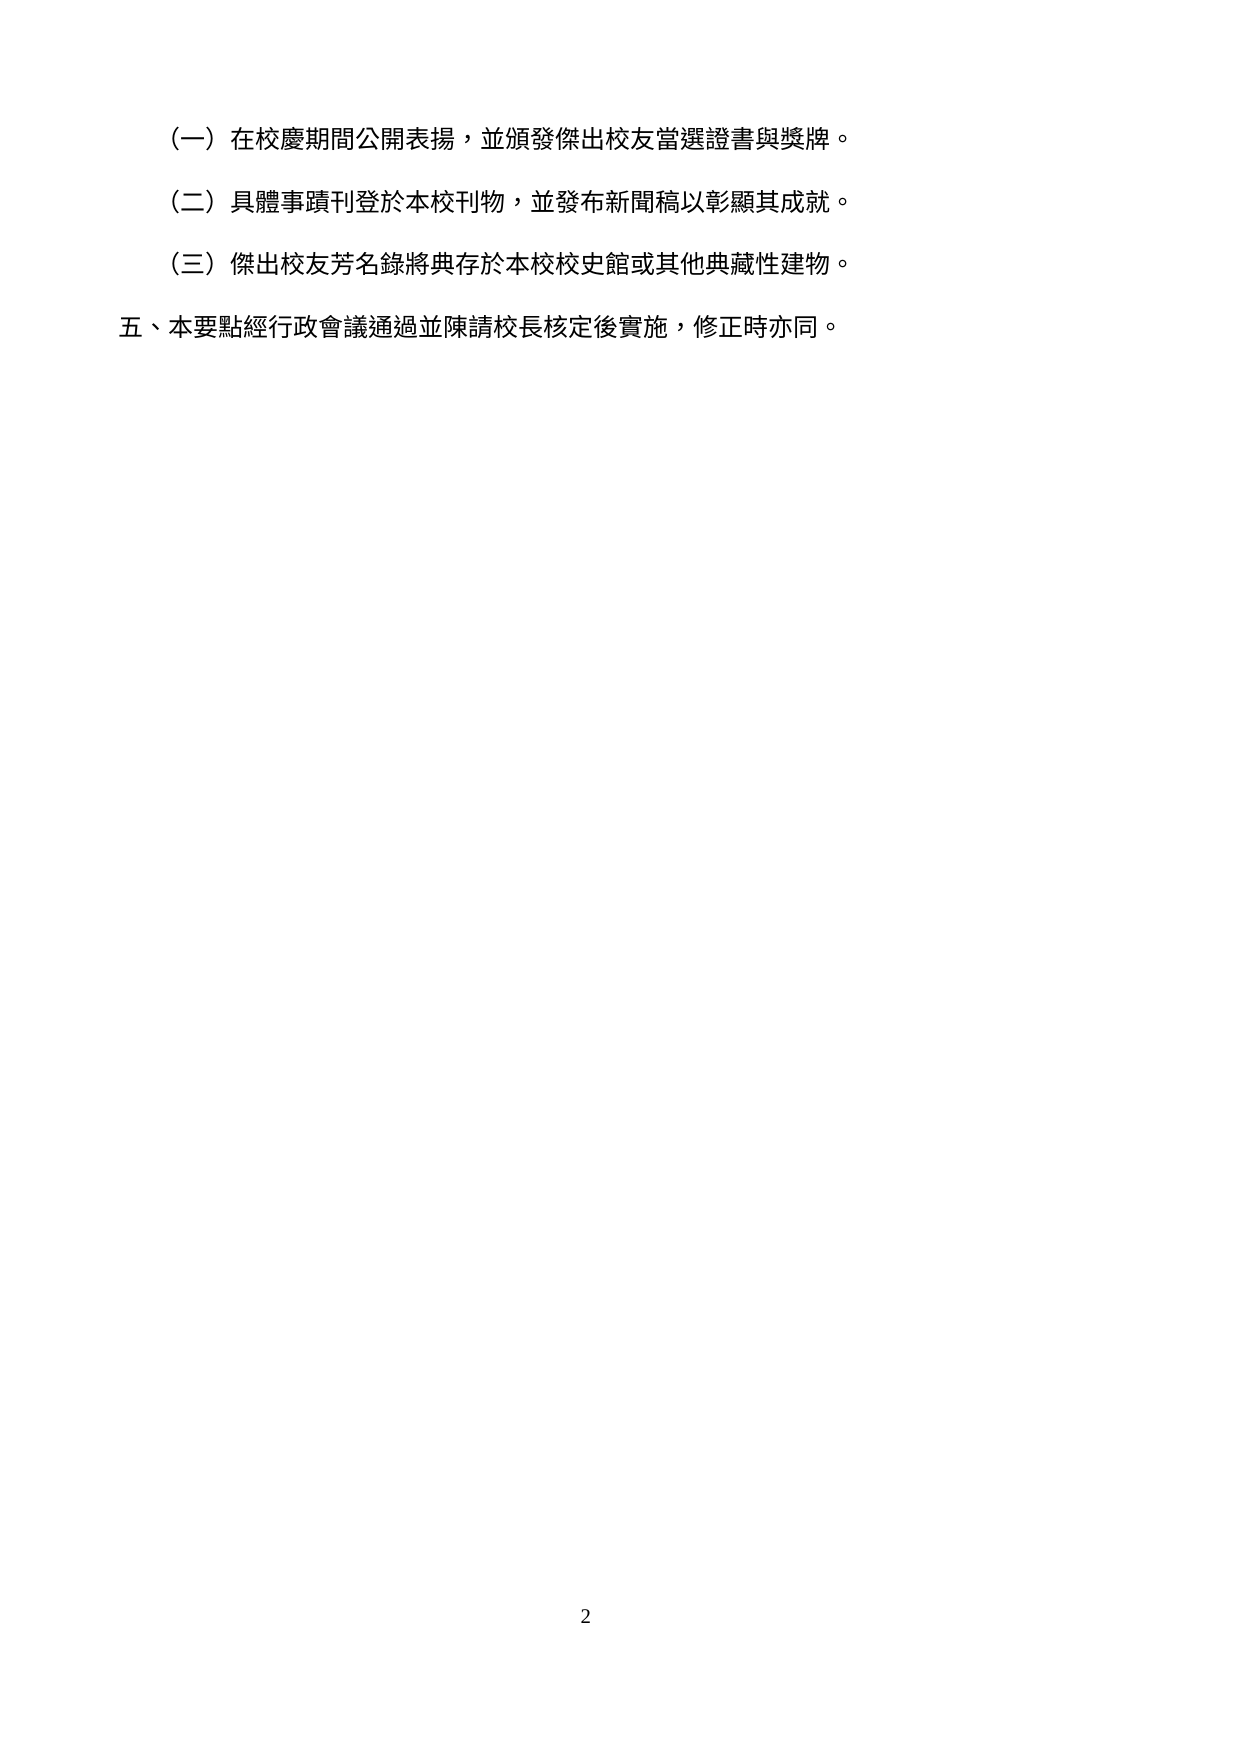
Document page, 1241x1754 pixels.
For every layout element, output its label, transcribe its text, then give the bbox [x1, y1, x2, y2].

text （三）傑出校友芳名錄將典存於本校校史館或其他典藏性建物。 [118, 221, 1053, 284]
text （二）具體事蹟刊登於本校刊物，並發布新聞稿以彰顯其成就。 [118, 159, 1053, 221]
text 五、本要點經行政會議通過並陳請校長核定後實施，修正時亦同。 [118, 284, 1053, 346]
text （一）在校慶期間公開表揚，並頒發傑出校友當選證書與獎牌。 [155, 96, 1053, 159]
